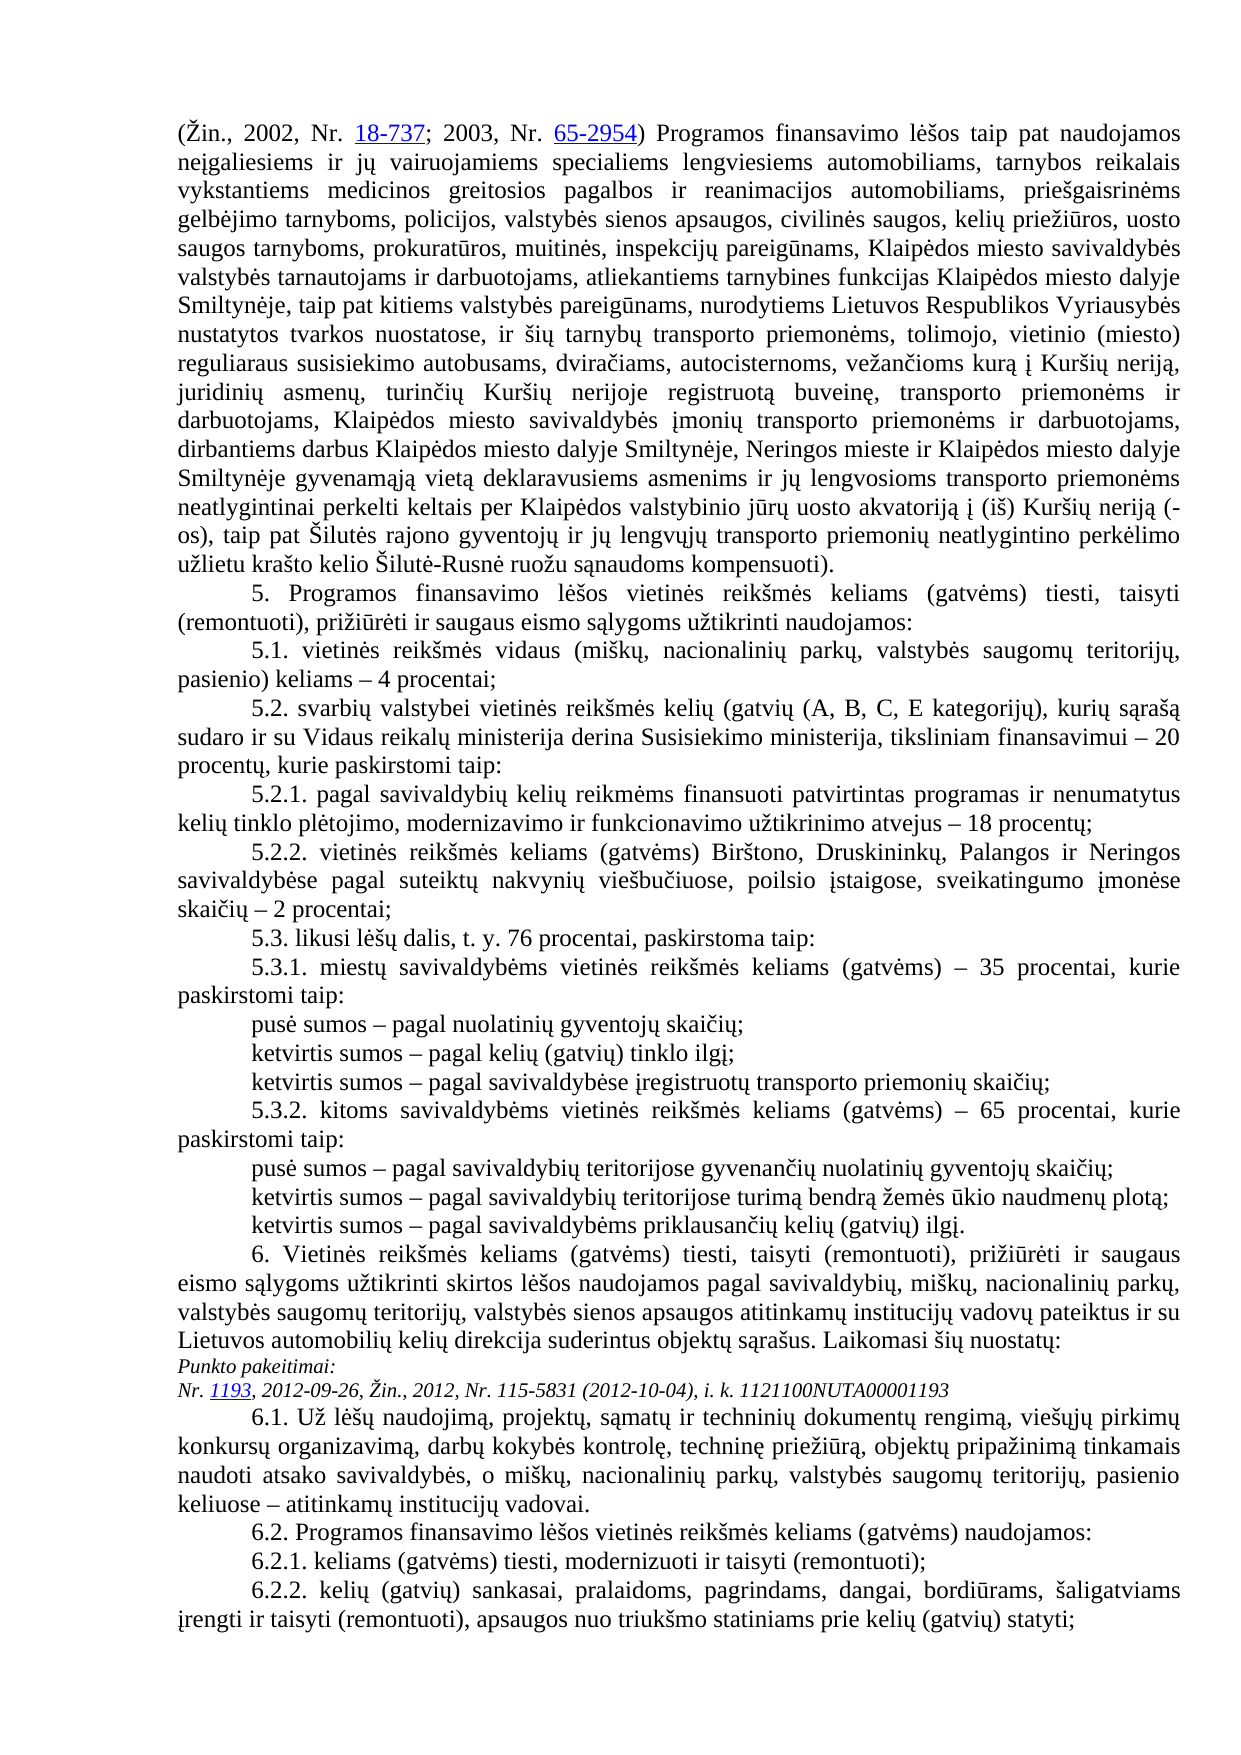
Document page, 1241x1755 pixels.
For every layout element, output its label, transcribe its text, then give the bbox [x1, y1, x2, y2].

text 5.3.2. kitoms savivaldybėms vietinės reikšmės keliams (gatvėms) – 65 procentai, kurie paskirstomi taip: [177, 1096, 1181, 1153]
text ketvirtis sumos – pagal savivaldybių teritorijose turimą bendrą žemės ūkio naudmenų plotą; [177, 1182, 1181, 1211]
text Nr. 1193, 2012-09-26, Žin., 2012, Nr. 115-5831 (2012-10-04), i. k. 1121100NUTA00001193 [177, 1378, 1181, 1402]
text ketvirtis sumos – pagal savivaldybėse įregistruotų transporto priemonių skaičių; [177, 1067, 1181, 1096]
text 6.2.2. kelių (gatvių) sankasai, pralaidoms, pagrindams, dangai, bordiūrams, šaligatviams įrengti ir taisyti (remontuoti), apsaugos nuo triukšmo statiniams prie kelių (gatvių) statyti; [177, 1575, 1181, 1632]
text 5.3. likusi lėšų dalis, t. y. 76 procentai, paskirstoma taip: [177, 923, 1181, 952]
text Punkto pakeitimai: [177, 1354, 1181, 1378]
text 5.3.1. miestų savivaldybėms vietinės reikšmės keliams (gatvėms) – 35 procentai, kurie paskirstomi taip: [177, 952, 1181, 1009]
text pusė sumos – pagal nuolatinių gyventojų skaičių; [177, 1009, 1181, 1038]
text 5. Programos finansavimo lėšos vietinės reikšmės keliams (gatvėms) tiesti, taisyti (remontuoti), prižiūrėti ir saugaus eismo sąlygoms užtikrinti naudojamos: [177, 578, 1181, 636]
text 5.2.2. vietinės reikšmės keliams (gatvėms) Birštono, Druskininkų, Palangos ir Neringos savivaldybėse pagal suteiktų nakvynių viešbučiuose, poilsio įstaigose, sveikatingumo įmonėse skaičių – 2 procentai; [177, 837, 1181, 923]
text ketvirtis sumos – pagal kelių (gatvių) tinklo ilgį; [177, 1038, 1181, 1067]
text ketvirtis sumos – pagal savivaldybėms priklausančių kelių (gatvių) ilgį. [177, 1211, 1181, 1239]
text 6. Vietinės reikšmės keliams (gatvėms) tiesti, taisyti (remontuoti), prižiūrėti ir saugaus eismo sąlygoms užtikrinti skirtos lėšos naudojamos pagal savivaldybių, miškų, nacionalinių parkų, valstybės saugomų teritorijų, valstybės sienos apsaugos atitinkamų institucijų vadovų pateiktus ir su Lietuvos automobilių kelių direkcija suderintus objektų sąrašus. Laikomasi šių nuostatų: [177, 1239, 1181, 1354]
text pusė sumos – pagal savivaldybių teritorijose gyvenančių nuolatinių gyventojų skaičių; [177, 1153, 1181, 1182]
text (Žin., 2002, Nr. 18-737; 2003, Nr. 65-2954) Programos finansavimo lėšos taip pat naudojamos neįgaliesiems ir jų vairuojamiems specialiems lengviesiems automobiliams, tarnybos reikalais vykstantiems medicinos greitosios pagalbos ir reanimacijos automobiliams, priešgaisrinėms gelbėjimo tarnyboms, policijos, valstybės sienos apsaugos, civilinės saugos, kelių priežiūros, uosto saugos tarnyboms, prokuratūros, muitinės, inspekcijų pareigūnams, Klaipėdos miesto savivaldybės valstybės tarnautojams ir darbuotojams, atliekantiems tarnybines funkcijas Klaipėdos miesto dalyje Smiltynėje, taip pat kitiems valstybės pareigūnams, nurodytiems Lietuvos Respublikos Vyriausybės nustatytos tvarkos nuostatose, ir šių tarnybų transporto priemonėms, tolimojo, vietinio (miesto) reguliaraus susisiekimo autobusams, dviračiams, autocisternoms, vežančioms kurą į Kuršių neriją, juridinių asmenų, turinčių Kuršių nerijoje registruotą buveinę, transporto priemonėms ir darbuotojams, Klaipėdos miesto savivaldybės įmonių transporto priemonėms ir darbuotojams, dirbantiems darbus Klaipėdos miesto dalyje Smiltynėje, Neringos mieste ir Klaipėdos miesto dalyje Smiltynėje gyvenamąją vietą deklaravusiems asmenims ir jų lengvosioms transporto priemonėms neatlygintinai perkelti keltais per Klaipėdos valstybinio jūrų uosto akvatoriją į (iš) Kuršių neriją (-os), taip pat Šilutės rajono gyventojų ir jų lengvųjų transporto priemonių neatlygintino perkėlimo užlietu krašto kelio Šilutė-Rusnė ruožu sąnaudoms kompensuoti). [177, 118, 1181, 578]
text 5.2. svarbių valstybei vietinės reikšmės kelių (gatvių (A, B, C, E kategorijų), kurių sąrašą sudaro ir su Vidaus reikalų ministerija derina Susisiekimo ministerija, tiksliniam finansavimui – 20 procentų, kurie paskirstomi taip: [177, 693, 1181, 779]
text 5.1. vietinės reikšmės vidaus (miškų, nacionalinių parkų, valstybės saugomų teritorijų, pasienio) keliams – 4 procentai; [177, 636, 1181, 693]
text 6.2. Programos finansavimo lėšos vietinės reikšmės keliams (gatvėms) naudojamos: [177, 1517, 1181, 1546]
text 5.2.1. pagal savivaldybių kelių reikmėms finansuoti patvirtintas programas ir nenumatytus kelių tinklo plėtojimo, modernizavimo ir funkcionavimo užtikrinimo atvejus – 18 procentų; [177, 779, 1181, 837]
text 6.1. Už lėšų naudojimą, projektų, sąmatų ir techninių dokumentų rengimą, viešųjų pirkimų konkursų organizavimą, darbų kokybės kontrolę, techninę priežiūrą, objektų pripažinimą tinkamais naudoti atsako savivaldybės, o miškų, nacionalinių parkų, valstybės saugomų teritorijų, pasienio keliuose – atitinkamų institucijų vadovai. [177, 1402, 1181, 1517]
text 6.2.1. keliams (gatvėms) tiesti, modernizuoti ir taisyti (remontuoti); [177, 1546, 1181, 1575]
